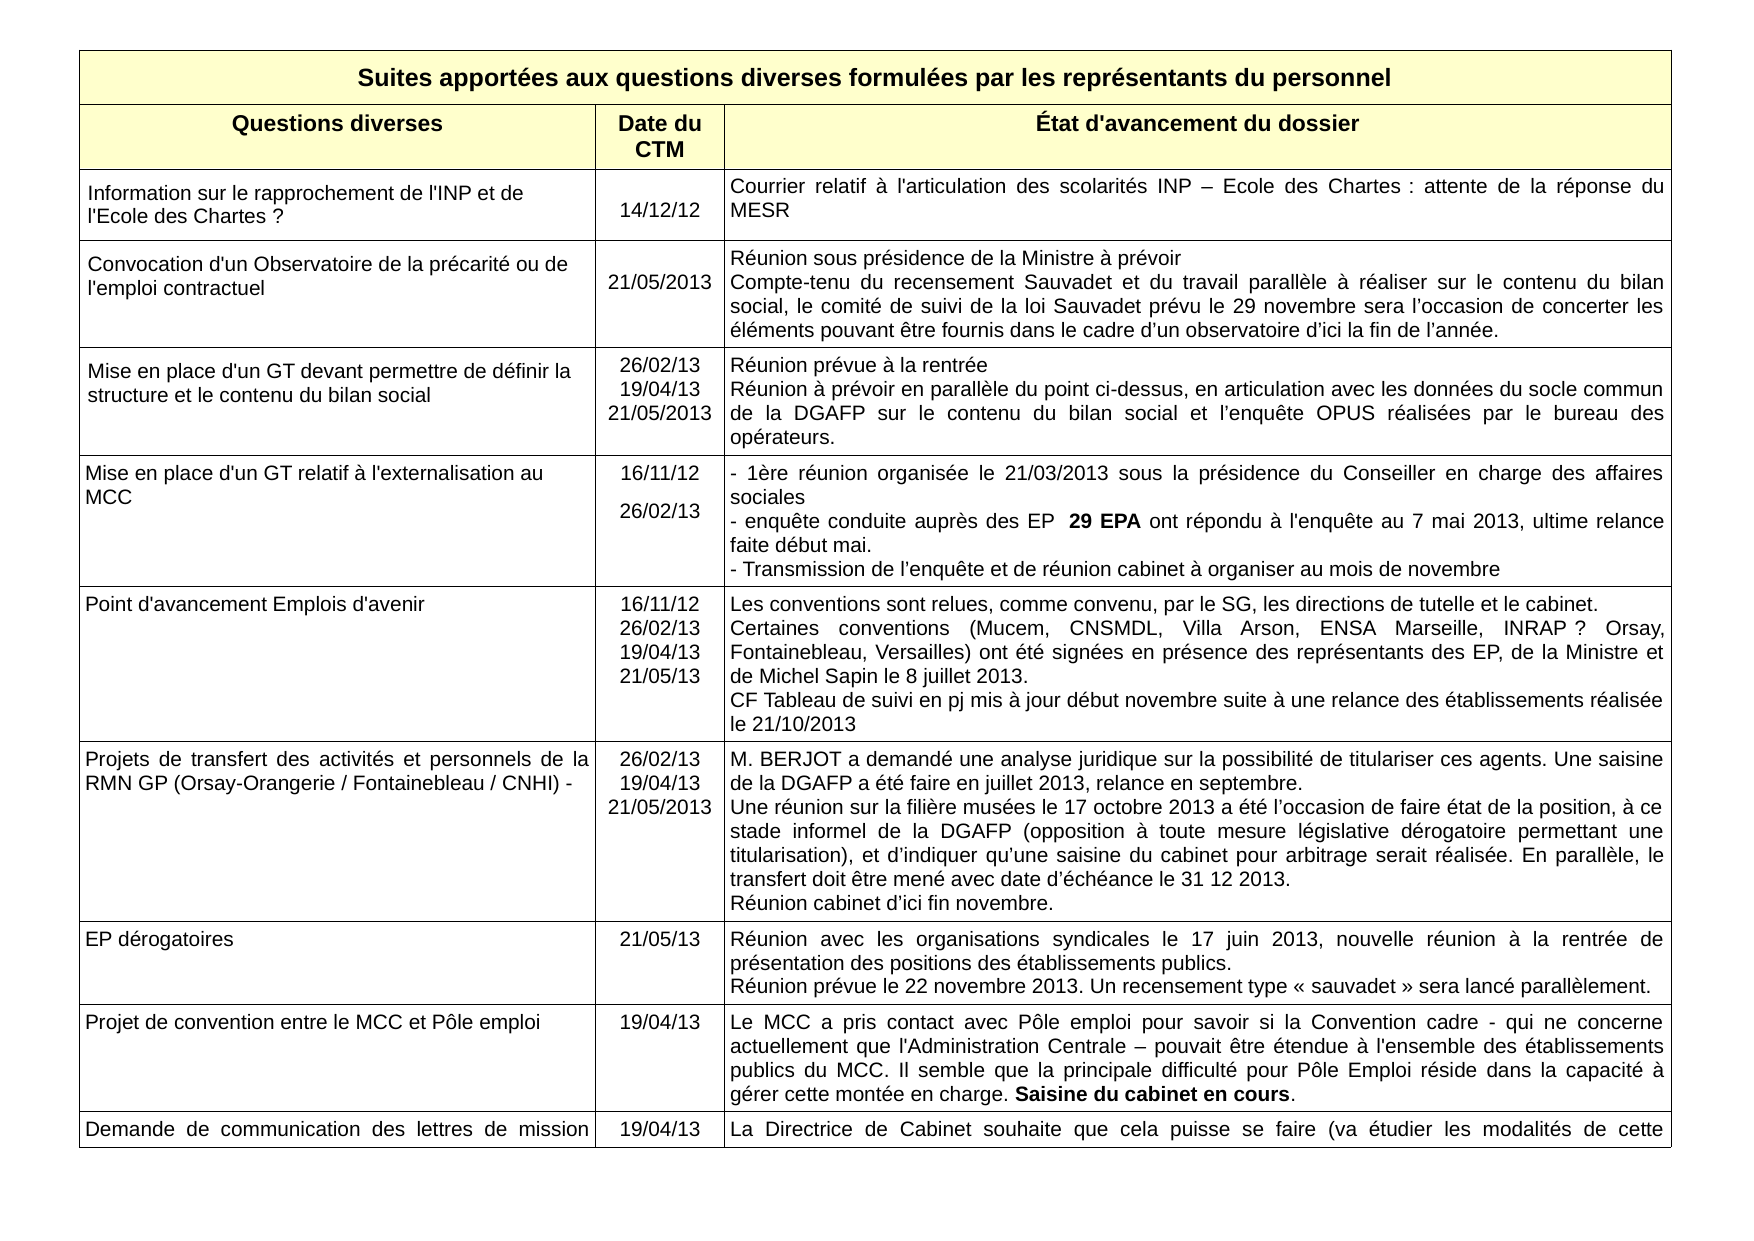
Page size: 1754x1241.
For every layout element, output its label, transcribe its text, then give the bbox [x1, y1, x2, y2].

table_cell Date du CTM [596, 105, 724, 168]
table_cell 16/11/12 26/02/13 19/04/13 21/05/13 [596, 587, 724, 741]
table_cell Information sur le rapprochement de l'INP et de l'Ecole des Chartes ? [80, 170, 595, 240]
table_cell Réunion avec les organisations syndicales le 17 juin 2013, nouvelle réunion à la rentrée de présentation des positions des établissements publics. Réunion prévue le 22 novembre 2013. Un recensement type « sauvadet » sera lancé parallèlement. [725, 922, 1671, 1004]
table_cell 21/05/2013 [596, 241, 724, 347]
table_cell Convocation d'un Observatoire de la précarité ou de l'emploi contractuel [80, 241, 595, 347]
table_cell Réunion sous présidence de la Ministre à prévoir Compte-tenu du recensement Sauvadet et du travail parallèle à réaliser sur le contenu du bilan social, le comité de suivi de la loi Sauvadet prévu le 29 novembre sera l’occasion de concerter les éléments pouvant être fournis dans le cadre d’un observatoire d’ici la fin de l’année. [725, 241, 1671, 347]
table_cell 16/11/12 26/02/13 [596, 456, 724, 586]
table_cell EP dérogatoires [80, 922, 595, 1004]
table_cell État d'avancement du dossier [725, 105, 1671, 168]
table_cell 21/05/13 [596, 922, 724, 1004]
table_cell Courrier relatif à l'articulation des scolarités INP – Ecole des Chartes : attente de la réponse du MESR [725, 170, 1671, 240]
table_cell Réunion prévue à la rentrée Réunion à prévoir en parallèle du point ci-dessus, en articulation avec les données du socle commun de la DGAFP sur le contenu du bilan social et l’enquête OPUS réalisées par le bureau des opérateurs. [725, 348, 1671, 455]
table_cell Demande de communication des lettres de mission [80, 1112, 595, 1147]
table_cell 14/12/12 [596, 170, 724, 240]
table_cell Questions diverses [80, 105, 595, 168]
table_cell M. BERJOT a demandé une analyse juridique sur la possibilité de titulariser ces agents. Une saisine de la DGAFP a été faire en juillet 2013, relance en septembre. Une réunion sur la filière musées le 17 octobre 2013 a été l’occasion de faire état de la position, à ce stade informel de la DGAFP (opposition à toute mesure législative dérogatoire permettant une titularisation), et d’indiquer qu’une saisine du cabinet pour arbitrage serait réalisée. En parallèle, le transfert doit être mené avec date d’échéance le 31 12 2013. Réunion cabinet d’ici fin novembre. [725, 742, 1671, 921]
table_cell Mise en place d'un GT devant permettre de définir la structure et le contenu du bilan social [80, 348, 595, 455]
table_cell La Directrice de Cabinet souhaite que cela puisse se faire (va étudier les modalités de cette [725, 1112, 1671, 1147]
table_cell Les conventions sont relues, comme convenu, par le SG, les directions de tutelle et le cabinet. Certaines conventions (Mucem, CNSMDL, Villa Arson, ENSA Marseille, INRAP ? Orsay, Fontainebleau, Versailles) ont été signées en présence des représentants des EP, de la Ministre et de Michel Sapin le 8 juillet 2013. CF Tableau de suivi en pj mis à jour début novembre suite à une relance des établissements réalisée le 21/10/2013 [725, 587, 1671, 741]
table_cell 26/02/13 19/04/13 21/05/2013 [596, 348, 724, 455]
table_cell 26/02/13 19/04/13 21/05/2013 [596, 742, 724, 921]
table_cell Le MCC a pris contact avec Pôle emploi pour savoir si la Convention cadre - qui ne concerne actuellement que l'Administration Centrale – pouvait être étendue à l'ensemble des établissements publics du MCC. Il semble que la principale difficulté pour Pôle Emploi réside dans la capacité à gérer cette montée en charge. Saisine du cabinet en cours. [725, 1005, 1671, 1111]
table_cell Mise en place d'un GT relatif à l'externalisation au MCC [80, 456, 595, 586]
table_header Suites apportées aux questions diverses formulées par les représentants du personnel [80, 51, 1671, 104]
table_cell Projet de convention entre le MCC et Pôle emploi [80, 1005, 595, 1111]
table_cell Point d'avancement Emplois d'avenir [80, 587, 595, 741]
table_cell Projets de transfert des activités et personnels de la RMN GP (Orsay-Orangerie / Fontainebleau / CNHI) - [80, 742, 595, 921]
table_cell - 1ère réunion organisée le 21/03/2013 sous la présidence du Conseiller en charge des affaires sociales - enquête conduite auprès des EP 29 EPA ont répondu à l'enquête au 7 mai 2013, ultime relance faite début mai. - Transmission de l’enquête et de réunion cabinet à organiser au mois de novembre [725, 456, 1671, 586]
table_cell 19/04/13 [596, 1112, 724, 1147]
table_cell 19/04/13 [596, 1005, 724, 1111]
